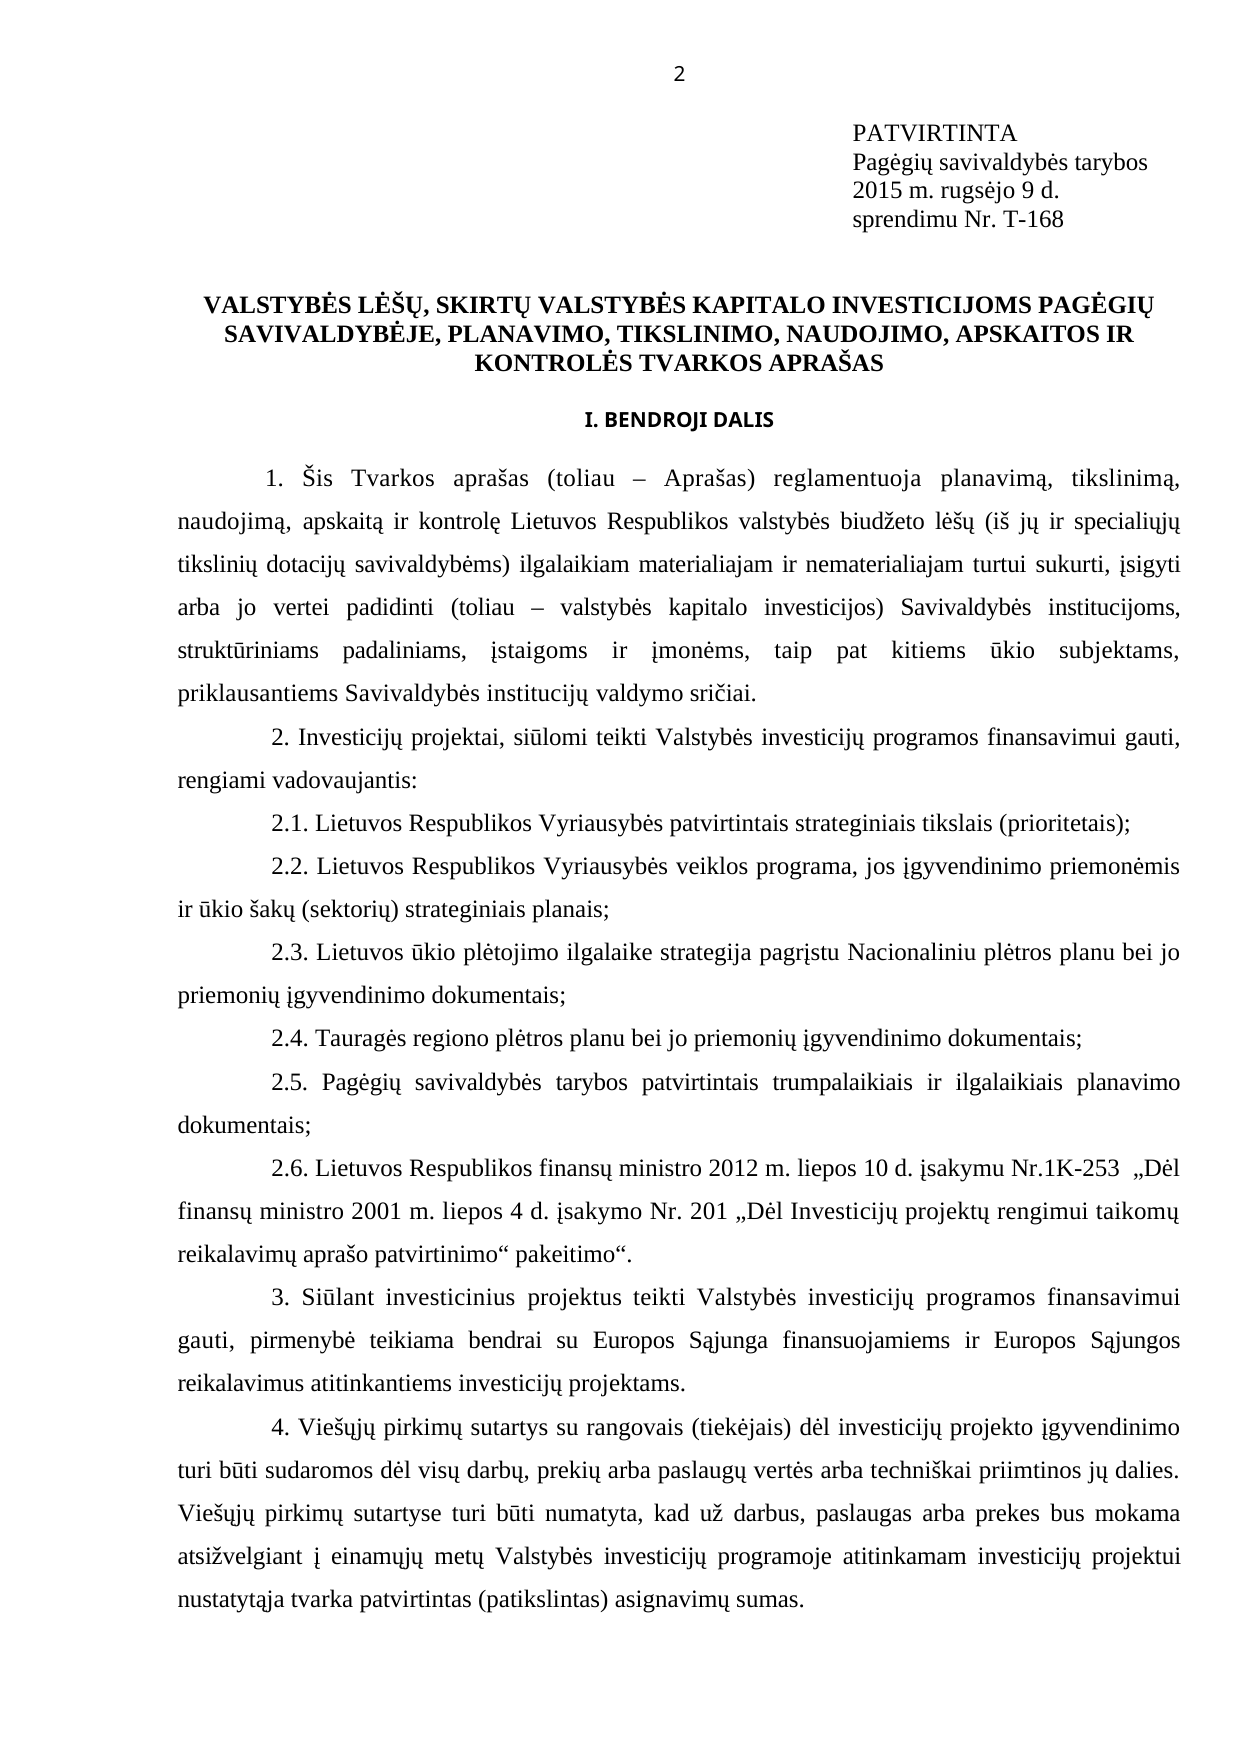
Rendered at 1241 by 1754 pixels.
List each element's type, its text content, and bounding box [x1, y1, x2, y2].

text Pagėgių savivaldybės tarybos 2015 m. rugsėjo 9 d. [852, 147, 1181, 204]
text I. BENDROJI DALIS [177, 406, 1181, 434]
text 2.1. Lietuvos Respublikos Vyriausybės patvirtintais strateginiais tikslais (prioritetais); [177, 808, 1181, 837]
text 2.2. Lietuvos Respublikos Vyriausybės veiklos programa, jos įgyvendinimo priemonėmis ir ūkio šakų (sektorių) strateginiais planais; [177, 851, 1181, 923]
text PATVIRTINTA [852, 118, 1181, 147]
text sprendimu Nr. T-168 [852, 204, 1181, 233]
text VALSTYBĖS LĖŠŲ, SKIRTŲ VALSTYBĖS KAPITALO INVESTICIJOMS PAGĖGIŲ SAVIVALDYBĖJE, PLANAVIMO, TIKSLINIMO, NAUDOJIMO, APSKAITOS IR KONTROLĖS TVARKOS APRAŠas [177, 291, 1181, 377]
text 2. Investicijų projektai, siūlomi teikti Valstybės investicijų programos finansavimui gauti, rengiami vadovaujantis: [177, 722, 1181, 793]
text 2.5. Pagėgių savivaldybės tarybos patvirtintais trumpalaikiais ir ilgalaikiais planavimo dokumentais; [177, 1067, 1181, 1138]
text 1. Šis Tvarkos aprašas (toliau – Aprašas) reglamentuoja planavimą, tikslinimą, naudojimą, apskaitą ir kontrolę Lietuvos Respublikos valstybės biudžeto lėšų (iš jų ir specialiųjų tikslinių dotacijų savivaldybėms) ilgalaikiam materialiajam ir nematerialiajam turtui sukurti, įsigyti arba jo vertei padidinti (toliau – valstybės kapitalo investicijos) Savivaldybės institucijoms, struktūriniams padaliniams, įstaigoms ir įmonėms, taip pat kitiems ūkio subjektams, priklausantiems Savivaldybės institucijų valdymo sričiai. [177, 463, 1181, 707]
text 3. Siūlant investicinius projektus teikti Valstybės investicijų programos finansavimui gauti, pirmenybė teikiama bendrai su Europos Sąjunga finansuojamiems ir Europos Sąjungos reikalavimus atitinkantiems investicijų projektams. [177, 1282, 1181, 1397]
text 4. Viešųjų pirkimų sutartys su rangovais (tiekėjais) dėl investicijų projekto įgyvendinimo turi būti sudaromos dėl visų darbų, prekių arba paslaugų vertės arba techniškai priimtinos jų dalies. Viešųjų pirkimų sutartyse turi būti numatyta, kad už darbus, paslaugas arba prekes bus mokama atsižvelgiant į einamųjų metų Valstybės investicijų programoje atitinkamam investicijų projektui nustatytąja tvarka patvirtintas (patikslintas) asignavimų sumas. [177, 1412, 1181, 1613]
text 2.6. Lietuvos Respublikos finansų ministro 2012 m. liepos 10 d. įsakymu Nr.1K-253 „Dėl finansų ministro 2001 m. liepos 4 d. įsakymo Nr. 201 „Dėl Investicijų projektų rengimui taikomų reikalavimų aprašo patvirtinimo“ pakeitimo“. [177, 1153, 1181, 1268]
text 2.3. Lietuvos ūkio plėtojimo ilgalaike strategija pagrįstu Nacionaliniu plėtros planu bei jo priemonių įgyvendinimo dokumentais; [177, 937, 1181, 1009]
text 2.4. Tauragės regiono plėtros planu bei jo priemonių įgyvendinimo dokumentais; [177, 1023, 1181, 1052]
